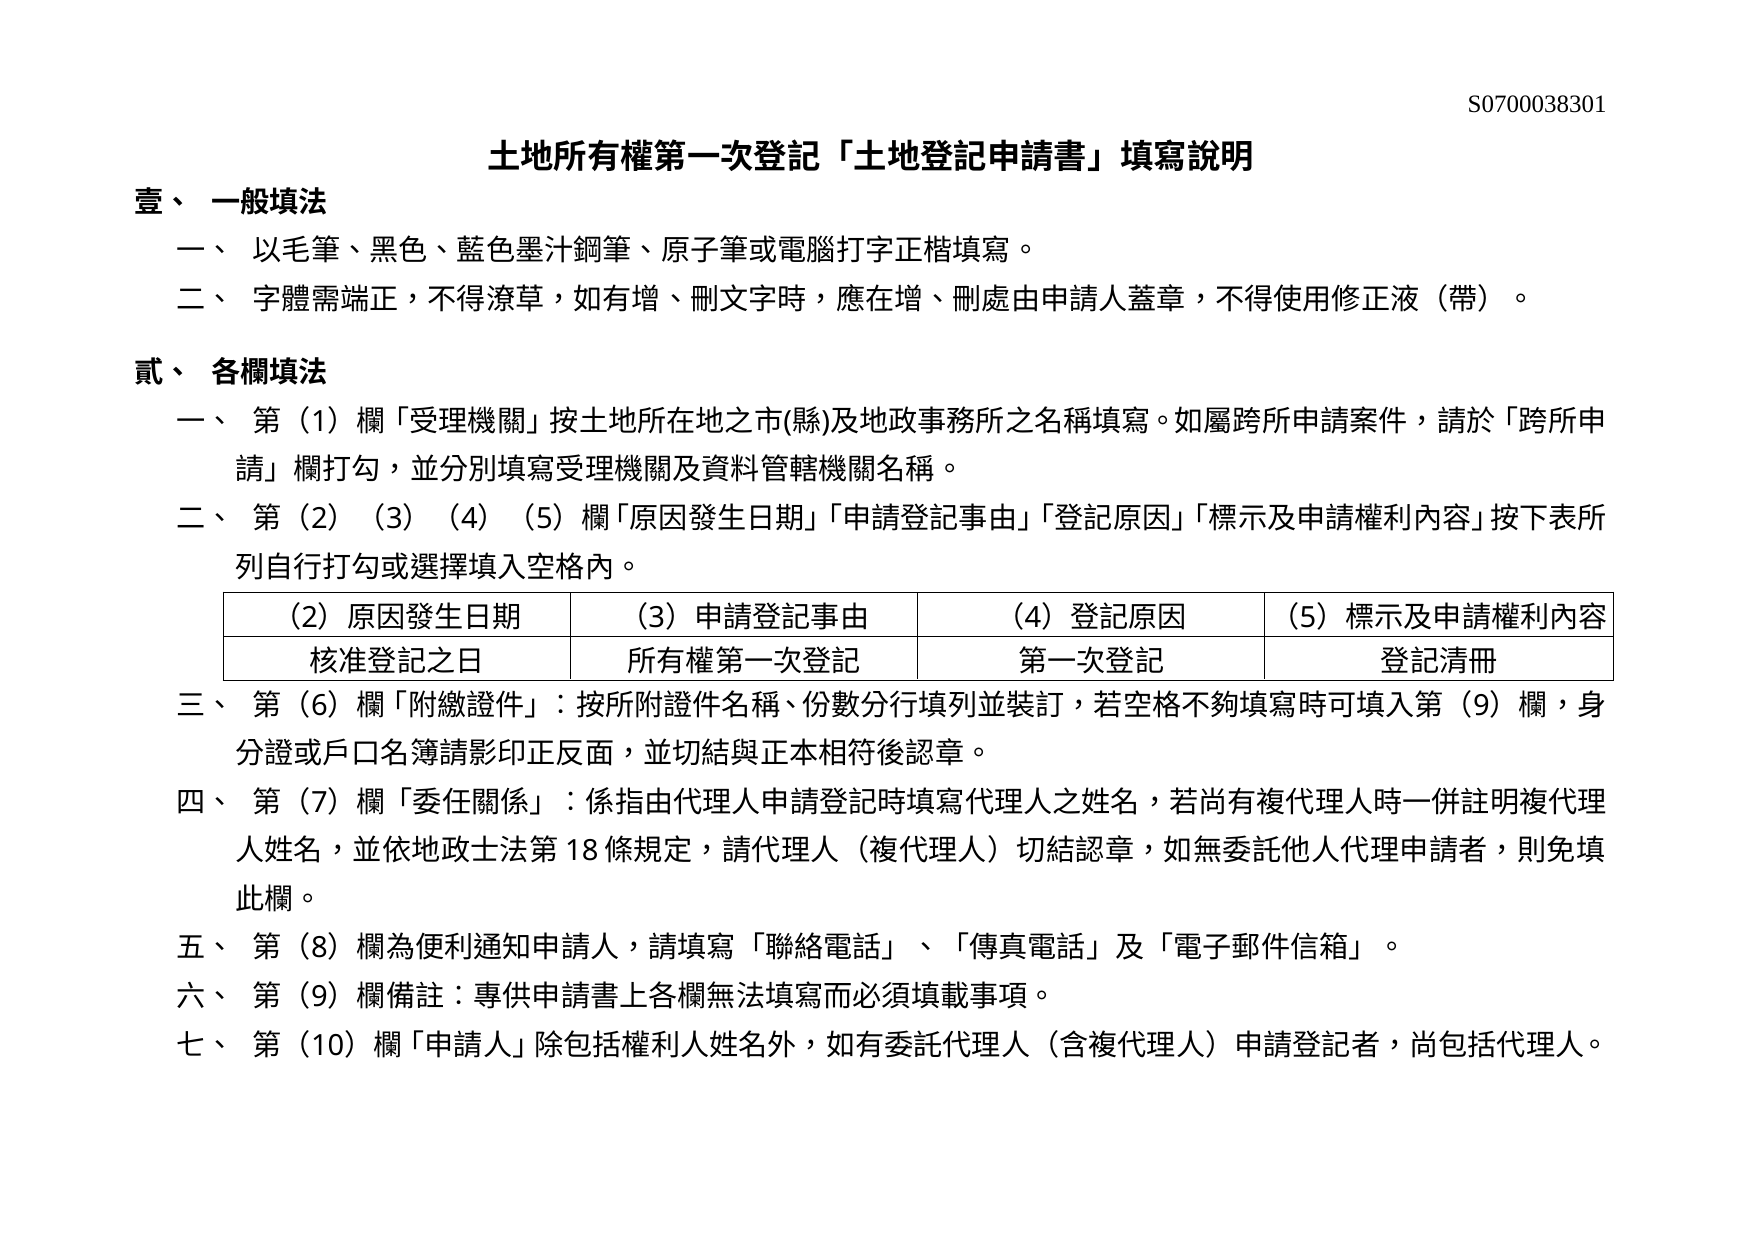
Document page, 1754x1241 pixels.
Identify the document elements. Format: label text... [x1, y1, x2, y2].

list 字體需端正，不得潦草，如有增、刪文字時，應在增、刪處由申請人蓋章，不得使用修正液（帶）。 [176, 275, 1606, 317]
list 第（9）欄備註︰專供申請書上各欄無法填寫而必須填載事項。 [176, 973, 1606, 1015]
list 第（10）欄「申請人」除包括權利人姓名外，如有委託代理人（含複代理人）申請登記者，尚包括代理人。如不敷使用，增頁部分應加蓋騎縫章。 [176, 1022, 1606, 1064]
list 一般填法 [134, 178, 1606, 220]
table_cell 核准登記之日 [224, 637, 570, 679]
list 各欄填法 [134, 349, 1606, 391]
list 第（1）欄「受理機關」按土地所在地之市(縣)及地政事務所之名稱填寫。如屬跨所申請案件，請於「跨所申請」欄打勾，並分別填寫受理機關及資料管轄機關名稱。 [176, 397, 1606, 488]
table_cell 所有權第一次登記 [571, 637, 917, 679]
table_header （4）登記原因 [918, 593, 1264, 636]
list 第（7）欄「委任關係」︰係指由代理人申請登記時填寫代理人之姓名，若尚有複代理人時一併註明複代理人姓名，並依地政士法第18條規定，請代理人（複代理人）切結認章，如無委託他人代理申請者，則免填此欄。 [176, 778, 1606, 918]
list 以毛筆、黑色、藍色墨汁鋼筆、原子筆或電腦打字正楷填寫。 [176, 227, 1606, 269]
table_cell 第一次登記 [918, 637, 1264, 679]
table_header （2）原因發生日期 [224, 593, 570, 636]
table_cell 登記清冊 [1265, 637, 1613, 679]
list 第（8）欄為便利通知申請人，請填寫「聯絡電話」、「傳真電話」及「電子郵件信箱」。 [176, 924, 1606, 966]
text 土地所有權第一次登記「土地登記申請書」填寫說明 [134, 130, 1606, 178]
list 第（2）（3）（4）（5）欄「原因發生日期」「申請登記事由」「登記原因」「標示及申請權利內容」按下表所列自行打勾或選擇填入空格內。 [176, 494, 1606, 585]
table_header （5）標示及申請權利內容 [1265, 593, 1613, 636]
table_header （3）申請登記事由 [571, 593, 917, 636]
list 第（6）欄「附繳證件」︰按所附證件名稱、份數分行填列並裝訂，若空格不夠填寫時可填入第（9）欄，身分證或戶口名簿請影印正反面，並切結與正本相符後認章。 [176, 681, 1606, 772]
